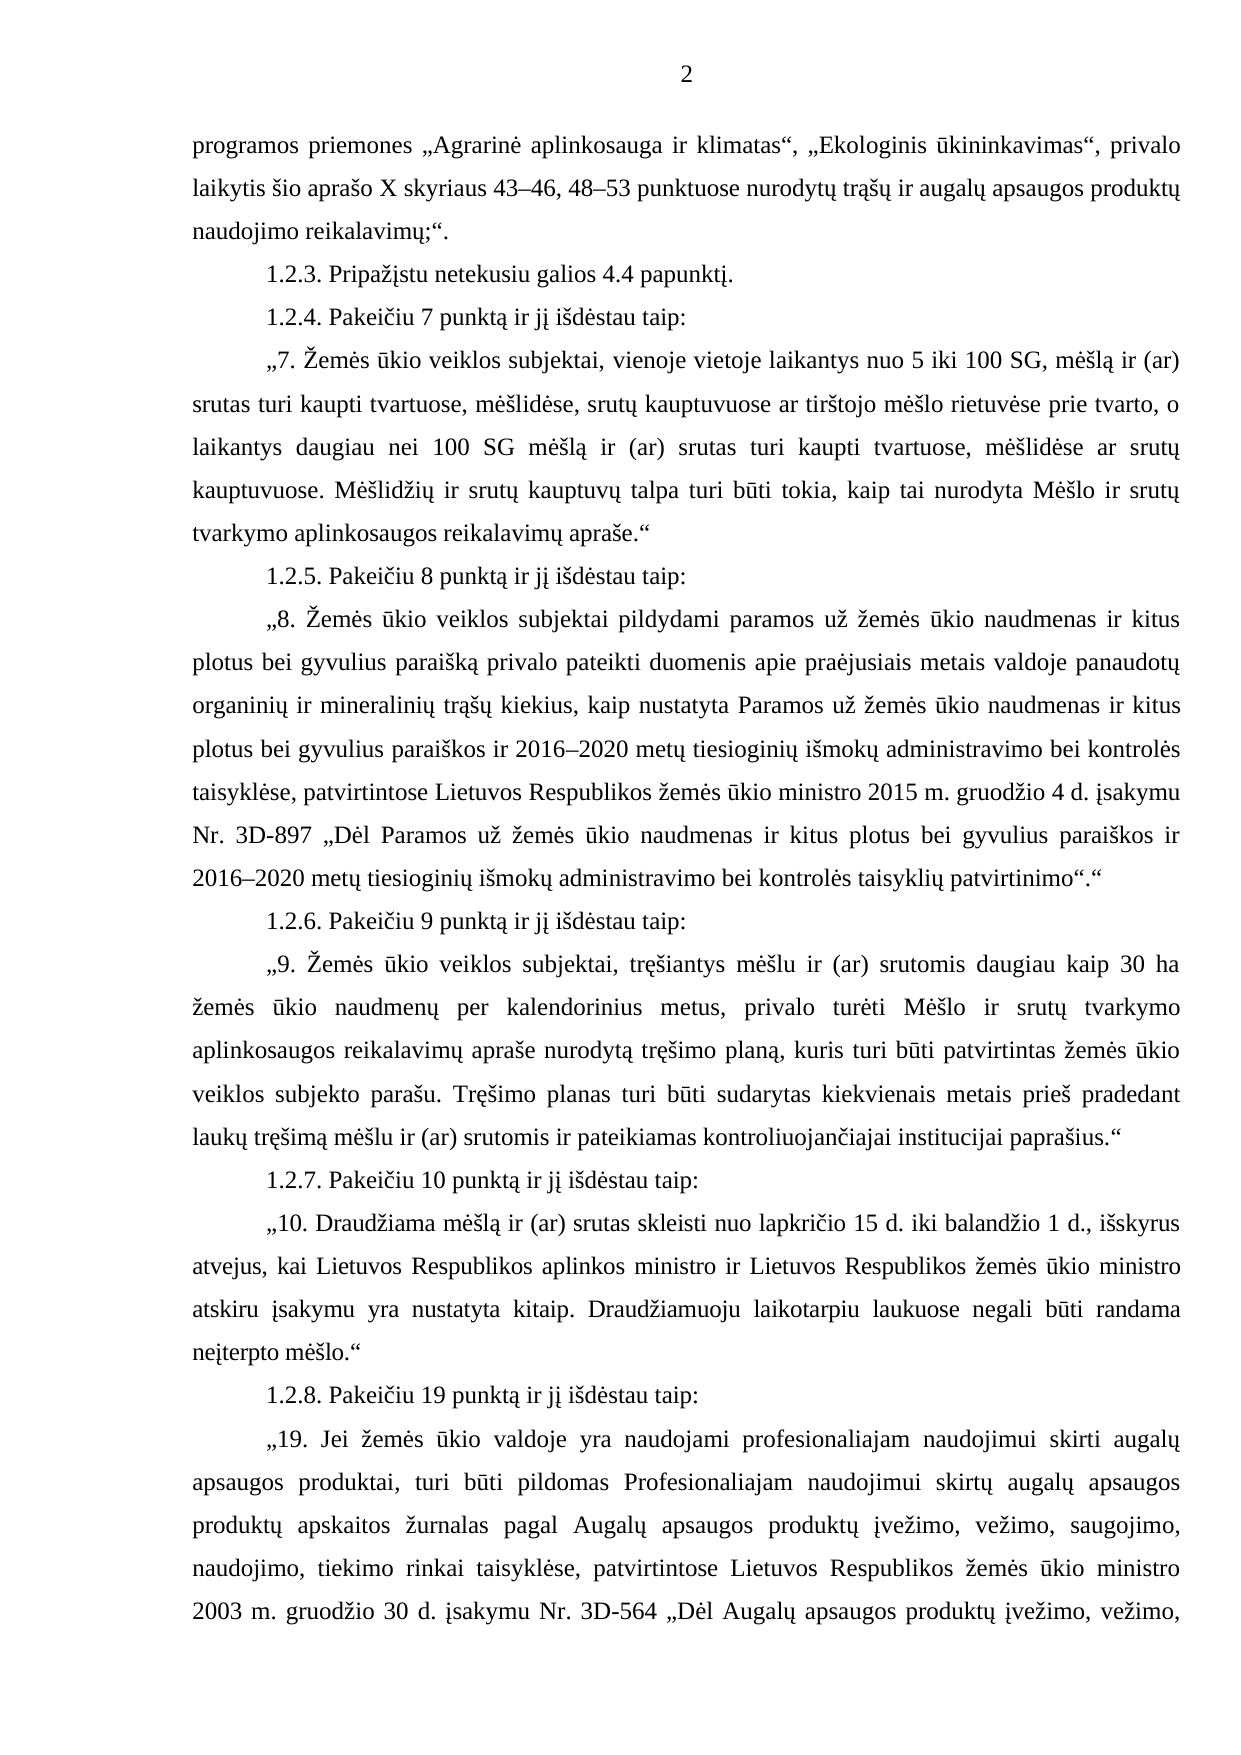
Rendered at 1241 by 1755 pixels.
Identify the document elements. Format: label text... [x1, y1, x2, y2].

text „10. Draudžiama mėšlą ir (ar) srutas skleisti nuo lapkričio 15 d. iki balandžio 1 d., išskyrus atvejus, kai Lietuvos Respublikos aplinkos ministro ir Lietuvos Respublikos žemės ūkio ministro atskiru įsakymu yra nustatyta kitaip. Draudžiamuoju laikotarpiu laukuose negali būti randama neįterpto mėšlo.“ [192, 1208, 1181, 1366]
text „19. Jei žemės ūkio valdoje yra naudojami profesionaliajam naudojimui skirti augalų apsaugos produktai, turi būti pildomas Profesionaliajam naudojimui skirtų augalų apsaugos produktų apskaitos žurnalas pagal Augalų apsaugos produktų įvežimo, vežimo, saugojimo, naudojimo, tiekimo rinkai taisyklėse, patvirtintose Lietuvos Respublikos žemės ūkio ministro 2003 m. gruodžio 30 d. įsakymu Nr. 3D-564 „Dėl Augalų apsaugos produktų įvežimo, vežimo, [192, 1424, 1181, 1625]
text 1.2.8. Pakeičiu 19 punktą ir jį išdėstau taip: [192, 1381, 1181, 1409]
text 1.2.4. Pakeičiu 7 punktą ir jį išdėstau taip: [266, 302, 1181, 331]
text 1.2.3. Pripažįstu netekusiu galios 4.4 papunktį. [266, 259, 1181, 288]
text „8. Žemės ūkio veiklos subjektai pildydami paramos už žemės ūkio naudmenas ir kitus plotus bei gyvulius paraišką privalo pateikti duomenis apie praėjusiais metais valdoje panaudotų organinių ir mineralinių trąšų kiekius, kaip nustatyta Paramos už žemės ūkio naudmenas ir kitus plotus bei gyvulius paraiškos ir 2016–2020 metų tiesioginių išmokų administravimo bei kontrolės taisyklėse, patvirtintose Lietuvos Respublikos žemės ūkio ministro 2015 m. gruodžio 4 d. įsakymu Nr. 3D-897 „Dėl Paramos už žemės ūkio naudmenas ir kitus plotus bei gyvulius paraiškos ir 2016–2020 metų tiesioginių išmokų administravimo bei kontrolės taisyklių patvirtinimo“.“ [192, 604, 1181, 892]
text „7. Žemės ūkio veiklos subjektai, vienoje vietoje laikantys nuo 5 iki 100 SG, mėšlą ir (ar) srutas turi kaupti tvartuose, mėšlidėse, srutų kauptuvuose ar tirštojo mėšlo rietuvėse prie tvarto, o laikantys daugiau nei 100 SG mėšlą ir (ar) srutas turi kaupti tvartuose, mėšlidėse ar srutų kauptuvuose. Mėšlidžių ir srutų kauptuvų talpa turi būti tokia, kaip tai nurodyta Mėšlo ir srutų tvarkymo aplinkosaugos reikalavimų apraše.“ [192, 346, 1181, 547]
text „9. Žemės ūkio veiklos subjektai, tręšiantys mėšlu ir (ar) srutomis daugiau kaip 30 ha žemės ūkio naudmenų per kalendorinius metus, privalo turėti Mėšlo ir srutų tvarkymo aplinkosaugos reikalavimų apraše nurodytą tręšimo planą, kuris turi būti patvirtintas žemės ūkio veiklos subjekto parašu. Tręšimo planas turi būti sudarytas kiekvienais metais prieš pradedant laukų tręšimą mėšlu ir (ar) srutomis ir pateikiamas kontroliuojančiajai institucijai paprašius.“ [192, 949, 1181, 1151]
text 1.2.7. Pakeičiu 10 punktą ir jį išdėstau taip: [192, 1165, 1181, 1194]
text 1.2.6. Pakeičiu 9 punktą ir jį išdėstau taip: [192, 906, 1181, 935]
text programos priemones „Agrarinė aplinkosauga ir klimatas“, „Ekologinis ūkininkavimas“, privalo laikytis šio aprašo X skyriaus 43–46, 48–53 punktuose nurodytų trąšų ir augalų apsaugos produktų naudojimo reikalavimų;“. [192, 130, 1181, 245]
text 1.2.5. Pakeičiu 8 punktą ir jį išdėstau taip: [192, 561, 1181, 590]
